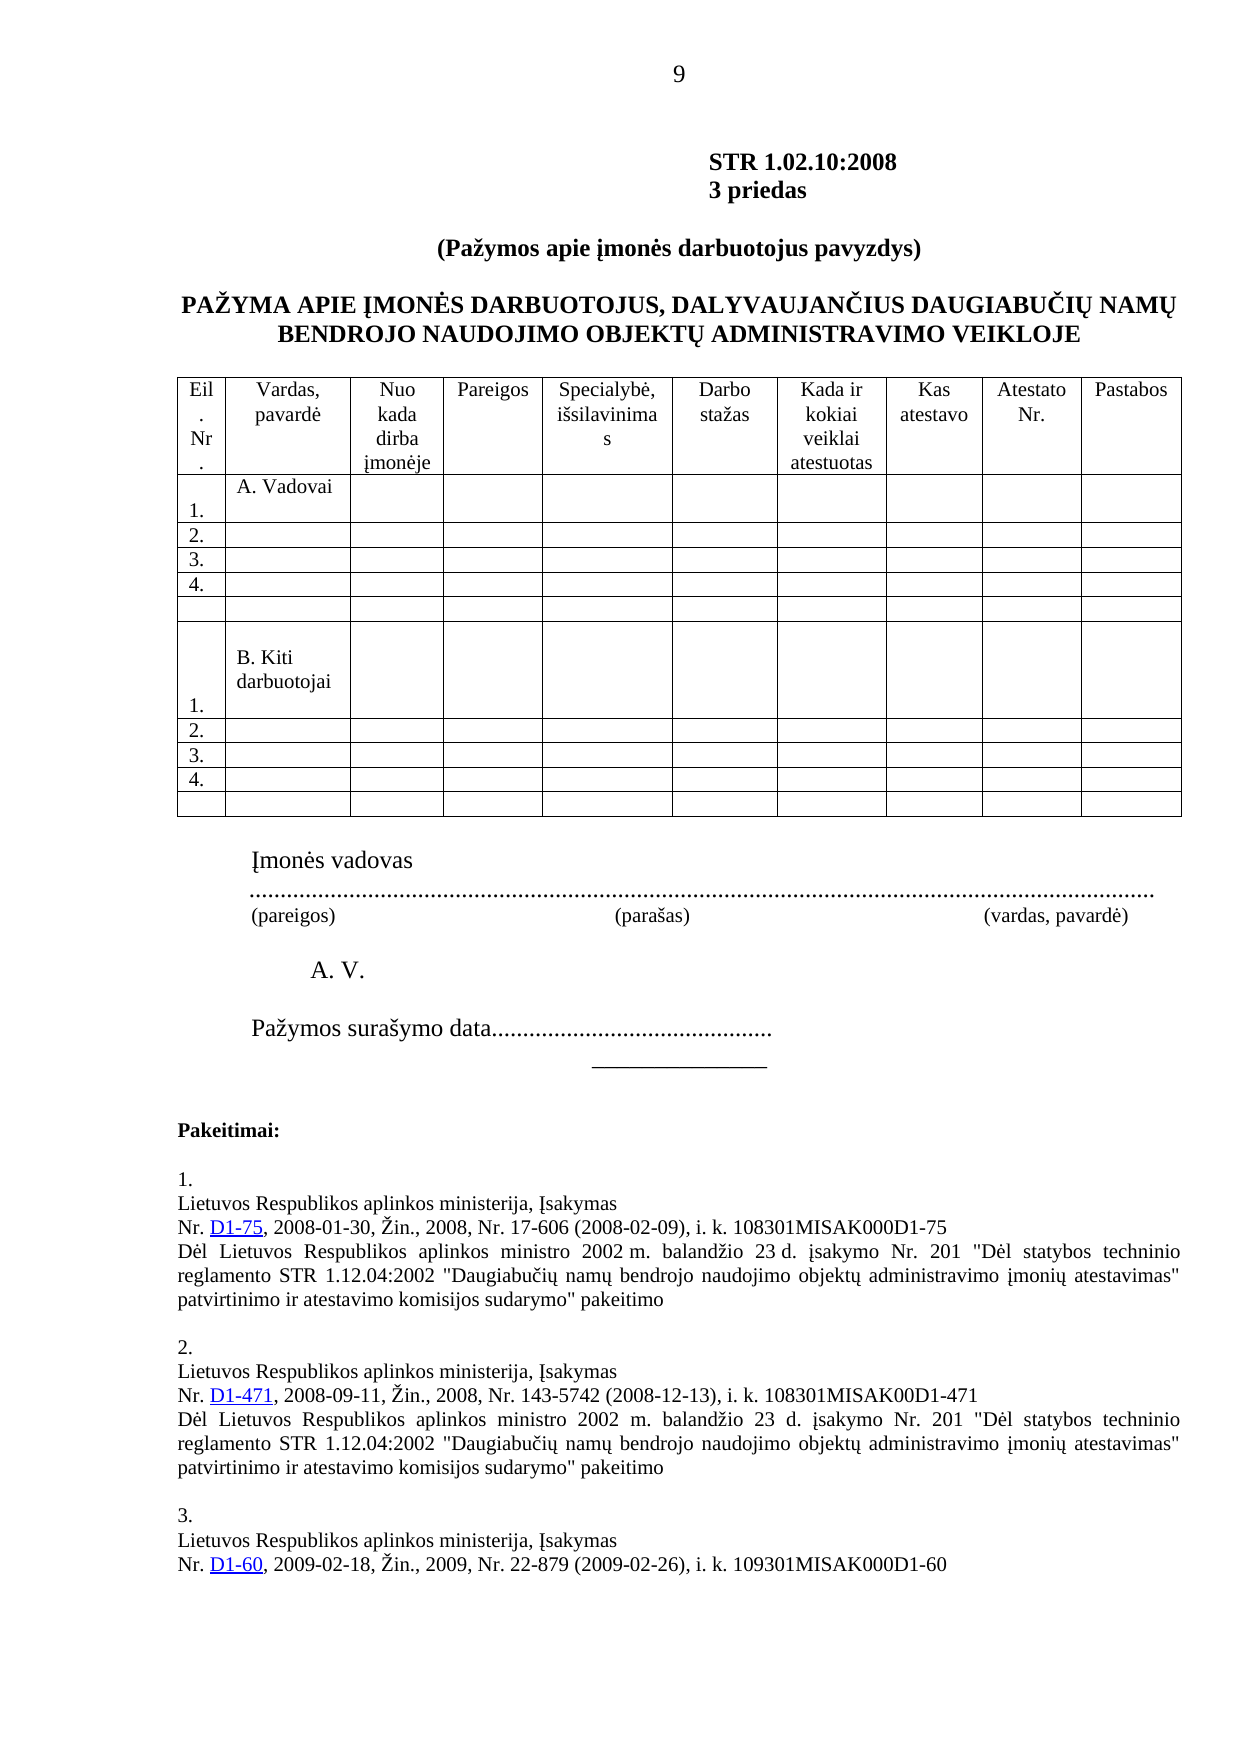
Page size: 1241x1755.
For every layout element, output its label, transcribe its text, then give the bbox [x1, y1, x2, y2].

table_cell [1082, 523, 1181, 547]
table_cell [351, 792, 443, 816]
table_cell [351, 768, 443, 791]
table_cell [1082, 597, 1181, 621]
table_cell [778, 645, 886, 693]
text 3. [177, 1503, 1181, 1527]
table_header Vardas, pavardė [226, 378, 350, 474]
table_cell [673, 597, 777, 621]
text Nr. D1-471, 2008-09-11, Žin., 2008, Nr. 143-5742 (2008-12-13), i. k. 108301MISAK00D1-471 [177, 1383, 1181, 1407]
text 2. [177, 1335, 1181, 1359]
table_cell [887, 498, 982, 522]
table_cell [226, 768, 350, 791]
table_cell [543, 597, 672, 621]
table_cell [673, 743, 777, 767]
table_cell [778, 498, 886, 522]
table_cell [178, 622, 225, 645]
table_cell [543, 719, 672, 742]
text Pakeitimai: [177, 1118, 1181, 1142]
table_cell [1082, 548, 1181, 571]
table_cell [1082, 693, 1181, 717]
table_cell [673, 768, 777, 791]
table_cell [226, 523, 350, 547]
table_cell [543, 645, 672, 693]
text (pareigos) (parašas) (vardas, pavardė) [177, 902, 1181, 927]
table_cell [673, 622, 777, 645]
table_cell [983, 523, 1081, 547]
table_cell [226, 498, 350, 522]
table_cell [778, 719, 886, 742]
table_cell 2. [178, 719, 225, 742]
table_header Kada ir kokiai veiklai atestuotas [778, 378, 886, 474]
table_header Darbo stažas [673, 378, 777, 474]
table_cell [673, 548, 777, 571]
text Lietuvos Respublikos aplinkos ministerija, Įsakymas [177, 1527, 1181, 1552]
table_cell [983, 573, 1081, 596]
table_cell [444, 475, 542, 498]
table_cell [983, 498, 1081, 522]
table_cell [983, 768, 1081, 791]
table_cell [673, 719, 777, 742]
table_cell [444, 645, 542, 693]
table_cell [673, 693, 777, 717]
table_cell [1082, 573, 1181, 596]
table_cell 4. [178, 768, 225, 791]
text A. V. [177, 955, 1181, 984]
table_cell [351, 573, 443, 596]
table_cell [887, 719, 982, 742]
table_cell [887, 792, 982, 816]
table_cell [983, 743, 1081, 767]
table_cell [178, 597, 225, 621]
table_cell B. Kiti darbuotojai [226, 645, 350, 693]
table_cell [1082, 645, 1181, 693]
table_cell [543, 548, 672, 571]
table_cell [1082, 743, 1181, 767]
text 1. [177, 1167, 1181, 1191]
table_header Pastabos [1082, 378, 1181, 474]
table_cell [887, 573, 982, 596]
table_header Kas atestavo [887, 378, 982, 474]
table_cell [351, 743, 443, 767]
table_cell [983, 475, 1081, 498]
table_cell [673, 498, 777, 522]
table_cell [226, 597, 350, 621]
table_header Atestato Nr. [983, 378, 1081, 474]
table_cell [983, 645, 1081, 693]
table_cell [887, 475, 982, 498]
table_cell 3. [178, 743, 225, 767]
table_cell [778, 693, 886, 717]
table_cell [444, 573, 542, 596]
text Pažymos surašymo data............................................. [177, 1013, 1181, 1042]
table_cell [778, 768, 886, 791]
table_cell [351, 475, 443, 498]
table_cell [778, 475, 886, 498]
table_cell [778, 622, 886, 645]
table_cell [673, 475, 777, 498]
table_cell [673, 792, 777, 816]
table_header Nuo kada dirba įmonėje [351, 378, 443, 474]
table_cell [444, 498, 542, 522]
table_cell [887, 743, 982, 767]
table_cell [778, 743, 886, 767]
table_cell [351, 597, 443, 621]
table_cell [543, 768, 672, 791]
text ______________ [177, 1042, 1181, 1070]
table_header Eil. Nr. [178, 378, 225, 474]
table_cell [226, 743, 350, 767]
table_cell [778, 792, 886, 816]
table_cell [226, 622, 350, 645]
text ................................................................................................................................................. [248, 874, 1181, 902]
table_cell [778, 597, 886, 621]
table_cell [543, 622, 672, 645]
text PAŽYMA APIE ĮMONĖS DARBUOTOJUS, DALYVAUJANČIUS DAUGIABUČIŲ NAMŲ BENDROJO NAUDOJIMO OBJEKTŲ ADMINISTRAVIMO VEIKLOJE [177, 291, 1181, 348]
table_cell [351, 693, 443, 717]
text (Pažymos apie įmonės darbuotojus pavyzdys) [177, 233, 1181, 262]
table_cell [673, 573, 777, 596]
table_cell [543, 743, 672, 767]
table_header Pareigos [444, 378, 542, 474]
table_cell [351, 548, 443, 571]
text Lietuvos Respublikos aplinkos ministerija, Įsakymas [177, 1191, 1181, 1215]
table_cell [1082, 792, 1181, 816]
table_cell [887, 548, 982, 571]
table_cell [444, 523, 542, 547]
table_cell [983, 597, 1081, 621]
text Nr. D1-75, 2008-01-30, Žin., 2008, Nr. 17-606 (2008-02-09), i. k. 108301MISAK000D1-75 [177, 1215, 1181, 1239]
table_cell [543, 792, 672, 816]
table_cell [226, 693, 350, 717]
table_cell [444, 768, 542, 791]
table_cell [226, 719, 350, 742]
table_cell [983, 622, 1081, 645]
text STR 1.02.10:2008 [177, 147, 1181, 176]
table_cell [226, 548, 350, 571]
table_header Specialybė, išsilavinimas [543, 378, 672, 474]
table_cell [351, 719, 443, 742]
table_cell [1082, 768, 1181, 791]
table_cell [543, 573, 672, 596]
table_cell [351, 523, 443, 547]
table_cell [444, 622, 542, 645]
table_cell 1. [178, 498, 225, 522]
table_cell [778, 573, 886, 596]
table_cell [444, 719, 542, 742]
table_cell [983, 693, 1081, 717]
table_cell [983, 792, 1081, 816]
table_cell [887, 523, 982, 547]
table_cell [543, 693, 672, 717]
table_cell [1082, 498, 1181, 522]
table_cell [178, 792, 225, 816]
table_cell [983, 719, 1081, 742]
table_cell [673, 523, 777, 547]
table_cell [1082, 719, 1181, 742]
table_cell [673, 645, 777, 693]
table_cell A. Vadovai [226, 475, 350, 498]
table_cell [887, 645, 982, 693]
table_cell [351, 622, 443, 645]
table_cell [983, 548, 1081, 571]
table_cell [887, 622, 982, 645]
table_cell 3. [178, 548, 225, 571]
table_cell [444, 597, 542, 621]
table_cell [887, 597, 982, 621]
table_cell [444, 693, 542, 717]
text Nr. D1-60, 2009-02-18, Žin., 2009, Nr. 22-879 (2009-02-26), i. k. 109301MISAK000D1-60 [177, 1552, 1181, 1576]
table_cell [887, 693, 982, 717]
table_cell [444, 792, 542, 816]
text Dėl Lietuvos Respublikos aplinkos ministro 2002 m. balandžio 23 d. įsakymo Nr. 201 "Dėl statybos techninio reglamento STR 1.12.04:2002 "Daugiabučių namų bendrojo naudojimo objektų administravimo įmonių atestavimas" patvirtinimo ir atestavimo komisijos sudarymo" pakeitimo [177, 1239, 1181, 1311]
table_cell [351, 645, 443, 693]
text Įmonės vadovas [177, 845, 1181, 874]
table_cell 2. [178, 523, 225, 547]
table_cell 1. [178, 693, 225, 717]
table_cell [543, 523, 672, 547]
table_cell [778, 523, 886, 547]
table_cell [226, 792, 350, 816]
table_cell [178, 645, 225, 693]
table_cell [444, 743, 542, 767]
table_cell [1082, 475, 1181, 498]
table_cell [543, 498, 672, 522]
table_cell [1082, 622, 1181, 645]
text Lietuvos Respublikos aplinkos ministerija, Įsakymas [177, 1359, 1181, 1383]
table_cell 4. [178, 573, 225, 596]
table_cell [178, 475, 225, 498]
text 3 priedas [177, 176, 1181, 204]
text Dėl Lietuvos Respublikos aplinkos ministro 2002 m. balandžio 23 d. įsakymo Nr. 201 "Dėl statybos techninio reglamento STR 1.12.04:2002 "Daugiabučių namų bendrojo naudojimo objektų administravimo įmonių atestavimas" patvirtinimo ir atestavimo komisijos sudarymo" pakeitimo [177, 1407, 1181, 1479]
table_cell [226, 573, 350, 596]
table_cell [887, 768, 982, 791]
table_cell [351, 498, 443, 522]
table_cell [543, 475, 672, 498]
table_cell [444, 548, 542, 571]
table_cell [778, 548, 886, 571]
